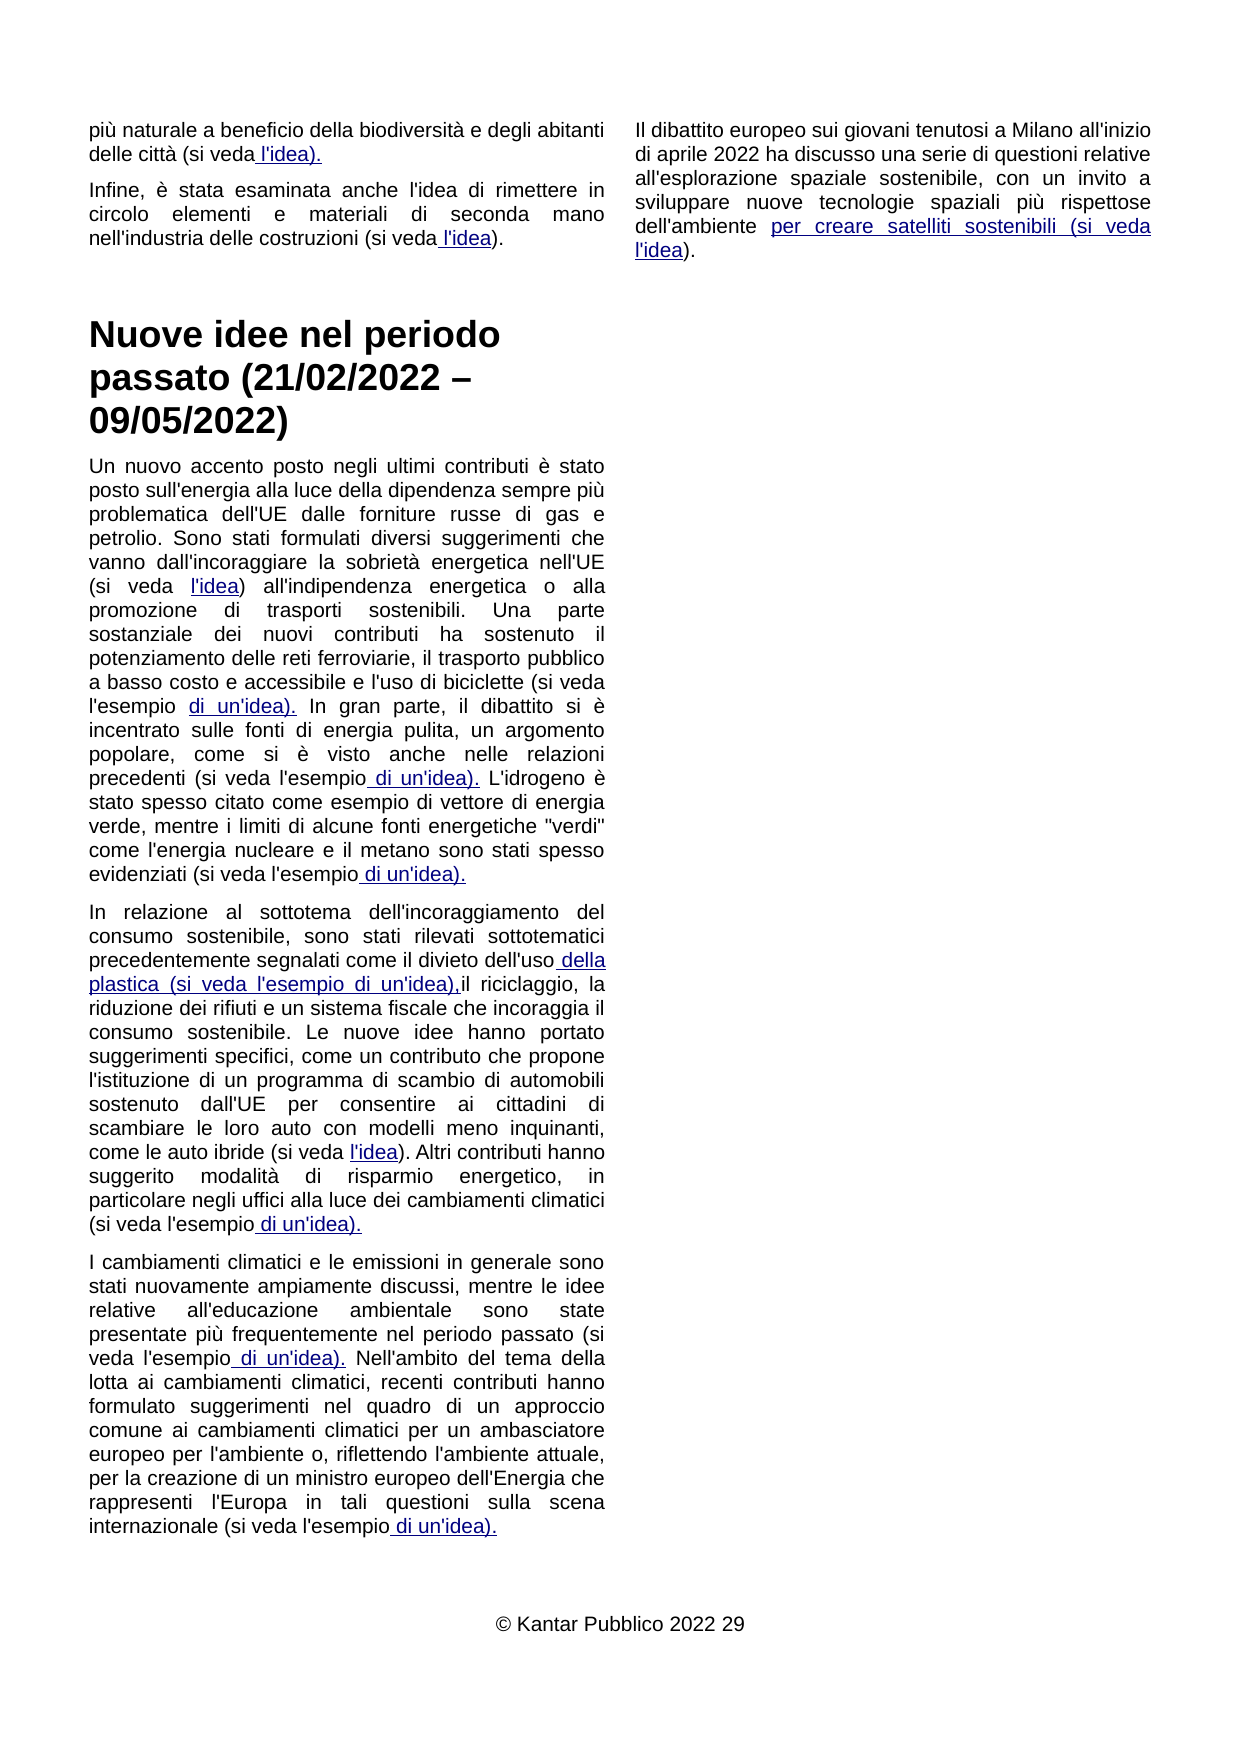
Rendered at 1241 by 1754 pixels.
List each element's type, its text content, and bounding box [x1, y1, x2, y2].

subtitle Nuove idee nel periodo passato (21/02/2022 – 09/05/2022) [88, 312, 605, 442]
text Il dibattito europeo sui giovani tenutosi a Milano all'inizio di aprile 2022 ha discusso una serie di questioni relative all'esplorazione spaziale sostenibile, con un invito a sviluppare nuove tecnologie spaziali più rispettose dell'ambiente per creare satelliti sostenibili (si veda l'idea). [635, 118, 1152, 262]
text più naturale a beneficio della biodiversità e degli abitanti delle città (si veda l'idea). [88, 118, 605, 166]
text Un nuovo accento posto negli ultimi contributi è stato posto sull'energia alla luce della dipendenza sempre più problematica dell'UE dalle forniture russe di gas e petrolio. Sono stati formulati diversi suggerimenti che vanno dall'incoraggiare la sobrietà energetica nell'UE (si veda l'idea) all'indipendenza energetica o alla promozione di trasporti sostenibili. Una parte sostanziale dei nuovi contributi ha sostenuto il potenziamento delle reti ferroviarie, il trasporto pubblico a basso costo e accessibile e l'uso di biciclette (si veda l'esempio di un'idea). In gran parte, il dibattito si è incentrato sulle fonti di energia pulita, un argomento popolare, come si è visto anche nelle relazioni precedenti (si veda l'esempio di un'idea). L'idrogeno è stato spesso citato come esempio di vettore di energia verde, mentre i limiti di alcune fonti energetiche "verdi" come l'energia nucleare e il metano sono stati spesso evidenziati (si veda l'esempio di un'idea). [88, 454, 605, 886]
text In relazione al sottotema dell'incoraggiamento del consumo sostenibile, sono stati rilevati sottotematici precedentemente segnalati come il divieto dell'uso della plastica (si veda l'esempio di un'idea),il riciclaggio, la riduzione dei rifiuti e un sistema fiscale che incoraggia il consumo sostenibile. Le nuove idee hanno portato suggerimenti specifici, come un contributo che propone l'istituzione di un programma di scambio di automobili sostenuto dall'UE per consentire ai cittadini di scambiare le loro auto con modelli meno inquinanti, come le auto ibride (si veda l'idea). Altri contributi hanno suggerito modalità di risparmio energetico, in particolare negli uffici alla luce dei cambiamenti climatici (si veda l'esempio di un'idea). [88, 900, 605, 1236]
text Infine, è stata esaminata anche l'idea di rimettere in circolo elementi e materiali di seconda mano nell'industria delle costruzioni (si veda l'idea). [88, 178, 605, 250]
text I cambiamenti climatici e le emissioni in generale sono stati nuovamente ampiamente discussi, mentre le idee relative all'educazione ambientale sono state presentate più frequentemente nel periodo passato (si veda l'esempio di un'idea). Nell'ambito del tema della lotta ai cambiamenti climatici, recenti contributi hanno formulato suggerimenti nel quadro di un approccio comune ai cambiamenti climatici per un ambasciatore europeo per l'ambiente o, riflettendo l'ambiente attuale, per la creazione di un ministro europeo dell'Energia che rappresenti l'Europa in tali questioni sulla scena internazionale (si veda l'esempio di un'idea). [88, 1250, 605, 1538]
